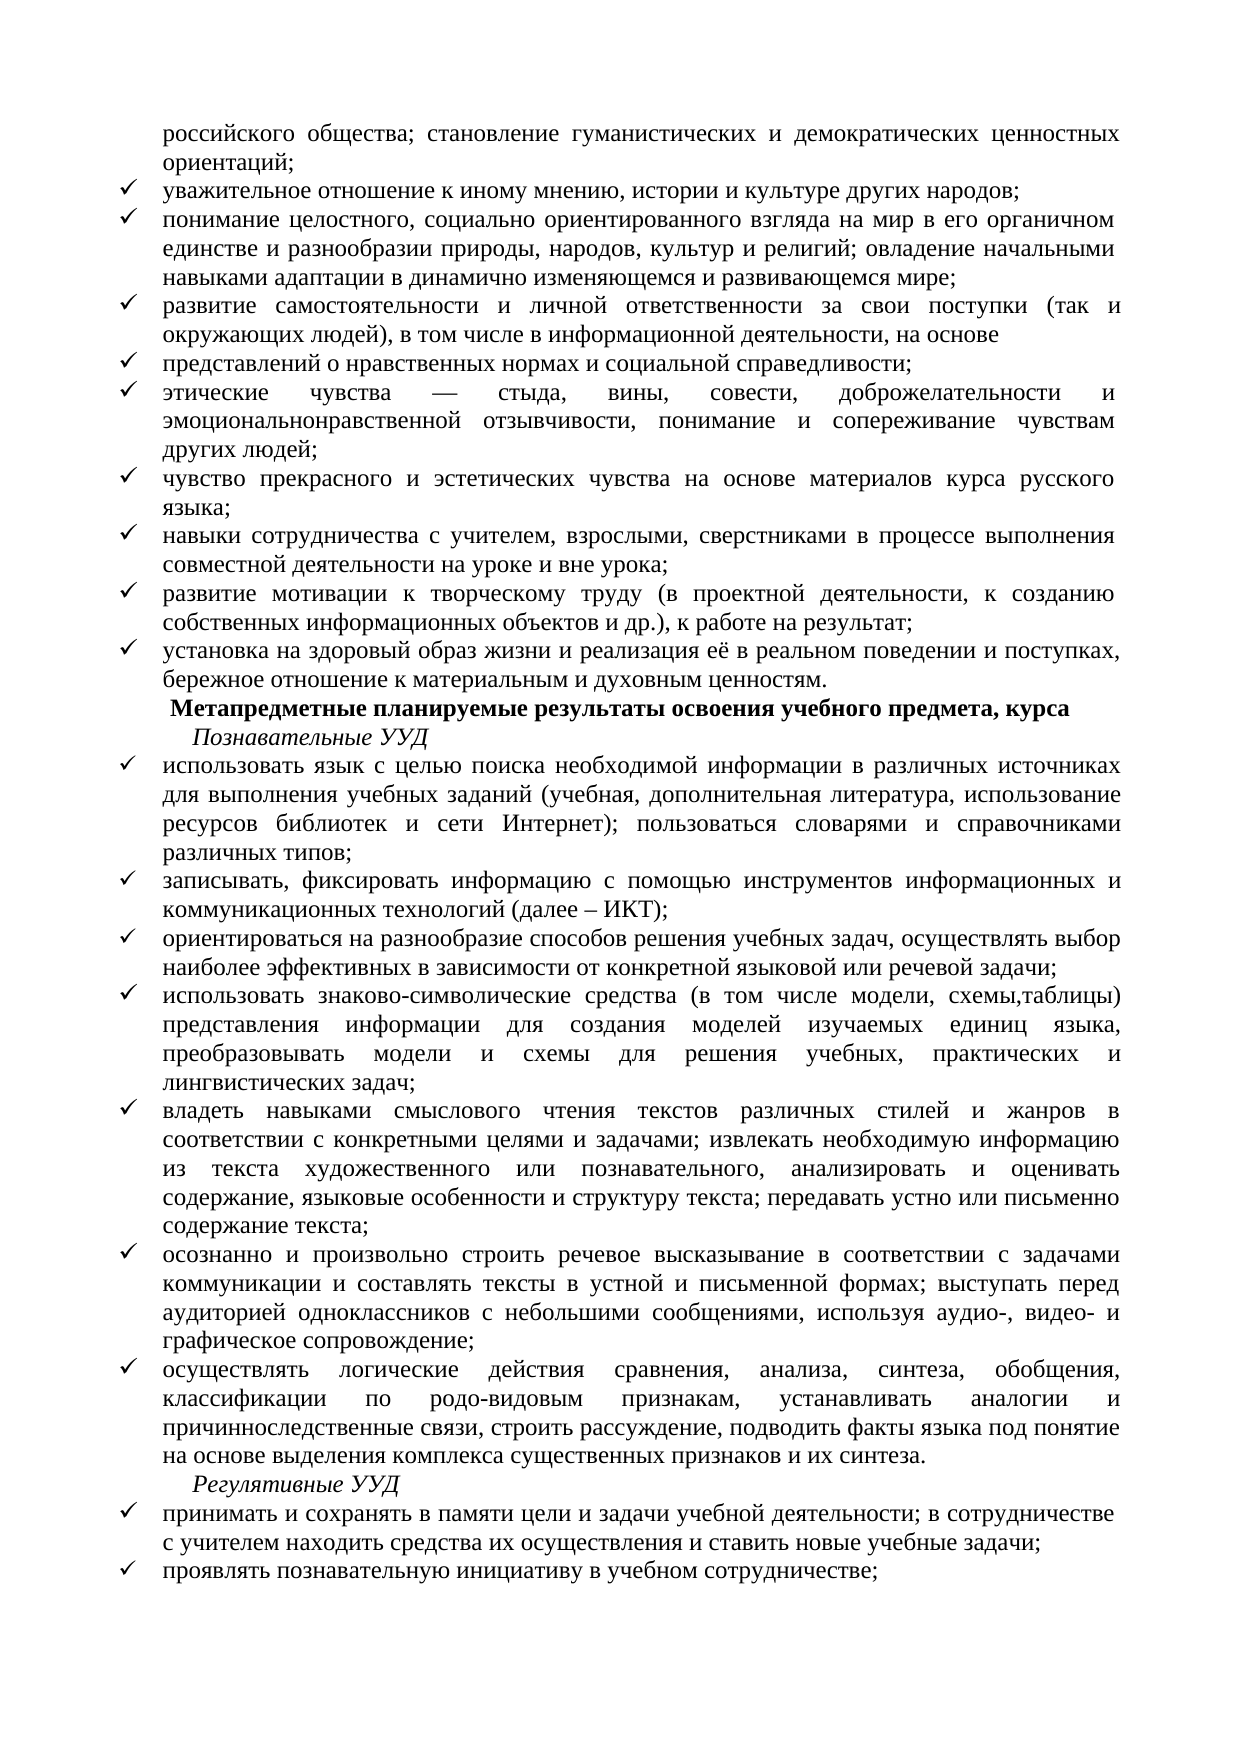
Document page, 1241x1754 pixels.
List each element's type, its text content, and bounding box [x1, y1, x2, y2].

list использовать знаково-символические средства (в том числе модели, схемы,таблицы) представления информации для создания моделей изучаемых единиц языка, преобразовывать модели и схемы для решения учебных, практических и лингвистических задач; [118, 981, 1122, 1096]
text Метапредметные планируемые результаты освоения учебного предмета, курса [118, 693, 1122, 722]
list установка на здоровый образ жизни и реализация её в реальном поведении и поступках, бережное отношение к материальным и духовным ценностям. [118, 636, 1122, 693]
list проявлять познавательную инициативу в учебном сотрудничестве; [118, 1556, 1122, 1584]
list уважительное отношение к иному мнению, истории и культуре других народов; [118, 176, 1116, 204]
list понимание целостного, социально ориентированного взгляда на мир в его органичном единстве и разнообразии природы, народов, культур и религий; овладение начальными навыками адаптации в динамично изменяющемся и развивающемся мире; [118, 204, 1116, 291]
list российского общества; становление гуманистических и демократических ценностных ориентаций; [118, 118, 1121, 176]
list чувство прекрасного и эстетических чувства на основе материалов курса русского языка; [118, 463, 1116, 521]
list осознанно и произвольно строить речевое высказывание в соответствии с задачами коммуникации и составлять тексты в устной и письменной формах; выступать перед аудиторией одноклассников с небольшими сообщениями, используя аудио-, видео- и графическое сопровождение; [118, 1239, 1121, 1354]
list ориентироваться на разнообразие способов решения учебных задач, осуществлять выбор наиболее эффективных в зависимости от конкретной языковой или речевой задачи; [118, 923, 1122, 981]
list навыки сотрудничества с учителем, взрослыми, сверстниками в процессе выполнения совместной деятельности на уроке и вне урока; [118, 521, 1116, 578]
list этические чувства — стыда, вины, совести, доброжелательности и эмоциональнонравственной отзывчивости, понимание и сопереживание чувствам других людей; [118, 377, 1116, 463]
list владеть навыками смыслового чтения текстов различных стилей и жанров в соответствии с конкретными целями и задачами; извлекать необходимую информацию из текста художественного или познавательного, анализировать и оценивать содержание, языковые особенности и структуру текста; передавать устно или письменно содержание текста; [118, 1096, 1121, 1239]
list представлений о нравственных нормах и социальной справедливости; [118, 348, 1116, 377]
text Регулятивные УУД [118, 1469, 1122, 1498]
list записывать, фиксировать информацию с помощью инструментов информационных и коммуникационных технологий (далее – ИКТ); [118, 866, 1122, 923]
list развитие мотивации к творческому труду (в проектной деятельности, к созданию собственных информационных объектов и др.), к работе на результат; [118, 578, 1116, 636]
list использовать язык с целью поиска необходимой информации в различных источниках для выполнения учебных заданий (учебная, дополнительная литература, использование ресурсов библиотек и сети Интернет); пользоваться словарями и справочниками различных типов; [118, 751, 1122, 866]
list принимать и сохранять в памяти цели и задачи учебной деятельности; в сотрудничестве с учителем находить средства их осуществления и ставить новые учебные задачи; [118, 1498, 1115, 1556]
list развитие самостоятельности и личной ответственности за свои поступки (так и окружающих людей), в том числе в информационной деятельности, на основе [118, 291, 1122, 348]
list осуществлять логические действия сравнения, анализа, синтеза, обобщения, классификации по родо-видовым признакам, устанавливать аналогии и причинноследственные связи, строить рассуждение, подводить факты языка под понятие на основе выделения комплекса существенных признаков и их синтеза. [118, 1354, 1121, 1469]
text Познавательные УУД [118, 722, 1122, 751]
